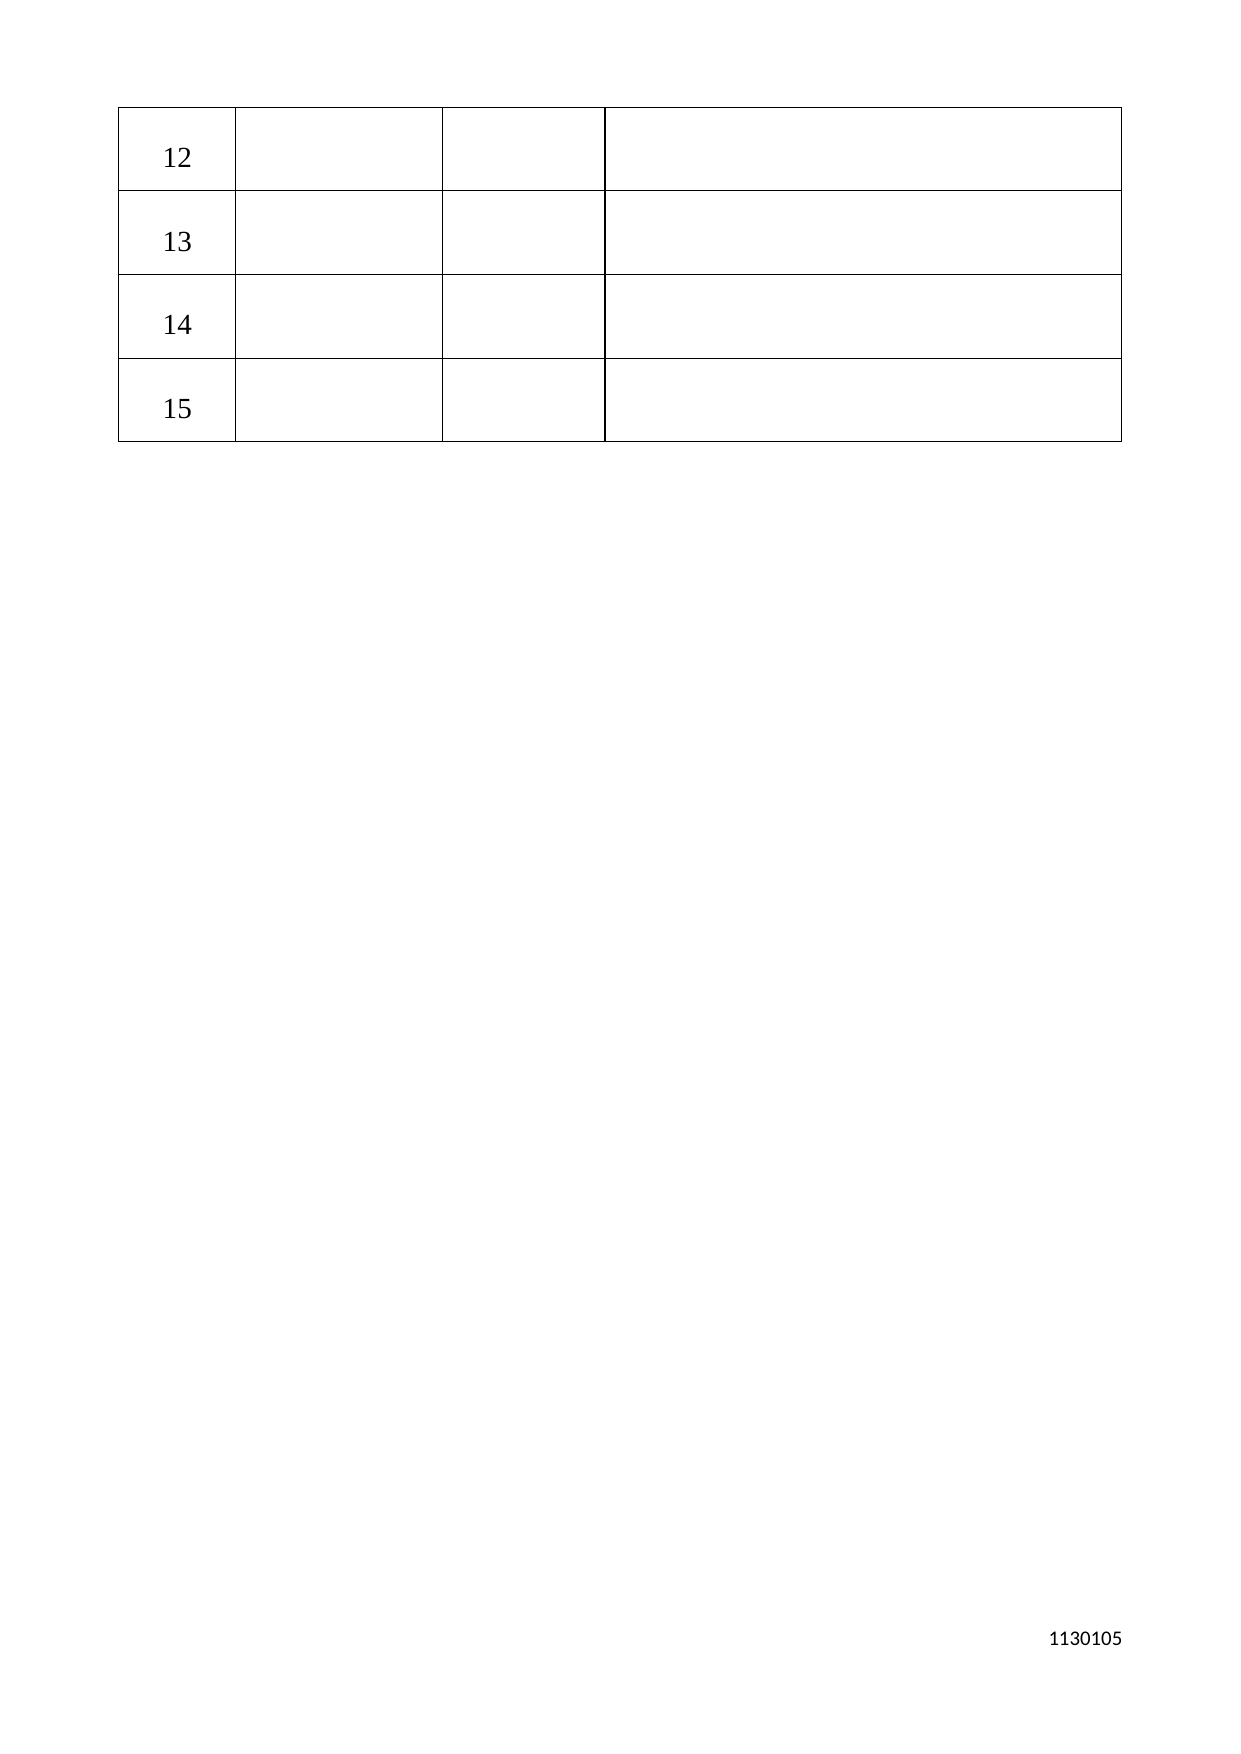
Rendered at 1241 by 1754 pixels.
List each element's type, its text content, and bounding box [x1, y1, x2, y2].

table_cell [606, 191, 1121, 274]
table_cell [443, 359, 604, 441]
table_cell [236, 359, 442, 441]
table_cell [236, 191, 442, 274]
table_cell 15 [119, 359, 235, 441]
table_cell 12 [119, 108, 235, 190]
table_cell [606, 275, 1121, 357]
table_cell [443, 108, 604, 190]
table_cell [606, 359, 1121, 441]
table_cell [606, 108, 1121, 190]
table_cell [236, 108, 442, 190]
table_cell [443, 275, 604, 357]
table_cell 14 [119, 275, 235, 357]
table_cell 13 [119, 191, 235, 274]
table_cell [443, 191, 604, 274]
table_cell [236, 275, 442, 357]
